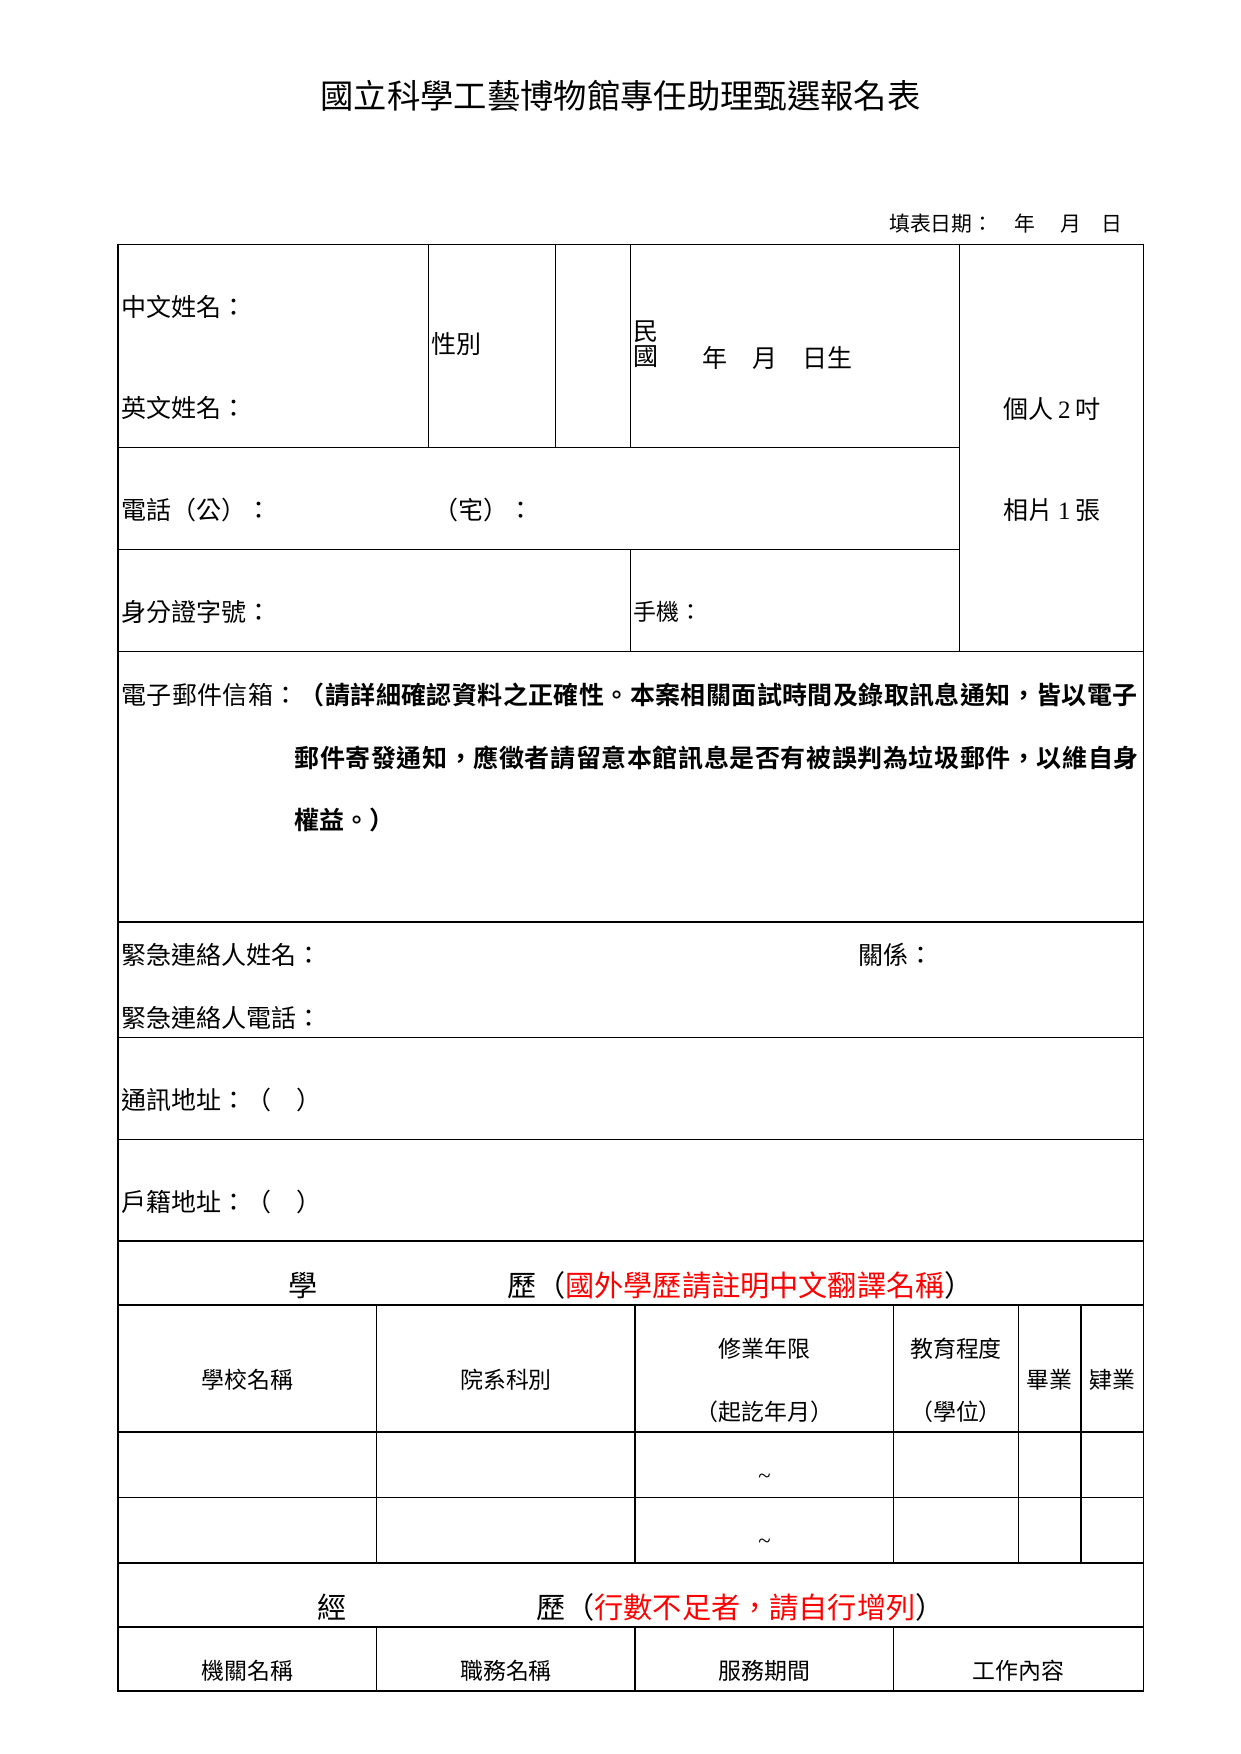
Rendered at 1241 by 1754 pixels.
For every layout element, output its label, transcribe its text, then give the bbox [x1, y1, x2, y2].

table_cell 緊急連絡人姓名： 關係： 緊急連絡人電話： [119, 923, 1143, 1037]
table_cell 學校名稱 [119, 1306, 376, 1431]
table_header 中文姓名： 英文姓名： [119, 245, 428, 446]
table_cell [119, 1498, 376, 1562]
table_cell 教育程度 （學位） [894, 1306, 1018, 1431]
table_cell 服務期間 [636, 1628, 893, 1690]
table_header 個人2吋 相片1張 [960, 245, 1143, 651]
table_header 性別 [429, 245, 555, 446]
table_cell [119, 1433, 376, 1497]
table_cell 手機： [631, 550, 959, 651]
text 國立科學工藝博物館專任助理甄選報名表 [118, 70, 1122, 118]
table_cell 院系科別 [377, 1306, 634, 1431]
table_header 年 月 日生 [668, 245, 959, 446]
table_cell 身分證字號： [119, 550, 630, 651]
table_cell [1019, 1498, 1080, 1562]
table_cell [377, 1433, 634, 1497]
table_cell [1082, 1498, 1143, 1562]
table_cell 畢業 [1019, 1306, 1080, 1431]
table_cell 機關名稱 [119, 1628, 376, 1690]
table_cell 修業年限 （起訖年月） [636, 1306, 893, 1431]
table_cell [1019, 1433, 1080, 1497]
table_cell 工作內容 [894, 1628, 1143, 1690]
table_cell ~ [636, 1498, 893, 1562]
table_cell 職務名稱 [377, 1628, 634, 1690]
table_cell [894, 1498, 1018, 1562]
text 填表日期： 年 月 日 [118, 181, 1122, 243]
table_cell 學 歷（國外學歷請註明中文翻譯名稱） [119, 1242, 1143, 1304]
table_cell [894, 1433, 1018, 1497]
table_cell 戶籍地址：（ ） [119, 1140, 1143, 1240]
table_cell 電子郵件信箱：（請詳細確認資料之正確性。本案相關面試時間及錄取訊息通知，皆以電子郵件寄發通知，應徵者請留意本館訊息是否有被誤判為垃圾郵件，以維自身權益。） [119, 652, 1143, 921]
table_header 民國 [631, 245, 668, 446]
table_cell [377, 1498, 634, 1562]
table_cell 電話（公）： （宅）： [119, 448, 959, 548]
table_header [556, 245, 630, 446]
table_cell 肄業 [1082, 1306, 1143, 1431]
table_cell 經 歷（行數不足者，請自行增列） [119, 1564, 1143, 1626]
table_cell 通訊地址：（ ） [119, 1038, 1143, 1139]
table_cell ~ [636, 1433, 893, 1497]
table_cell [1082, 1433, 1143, 1497]
